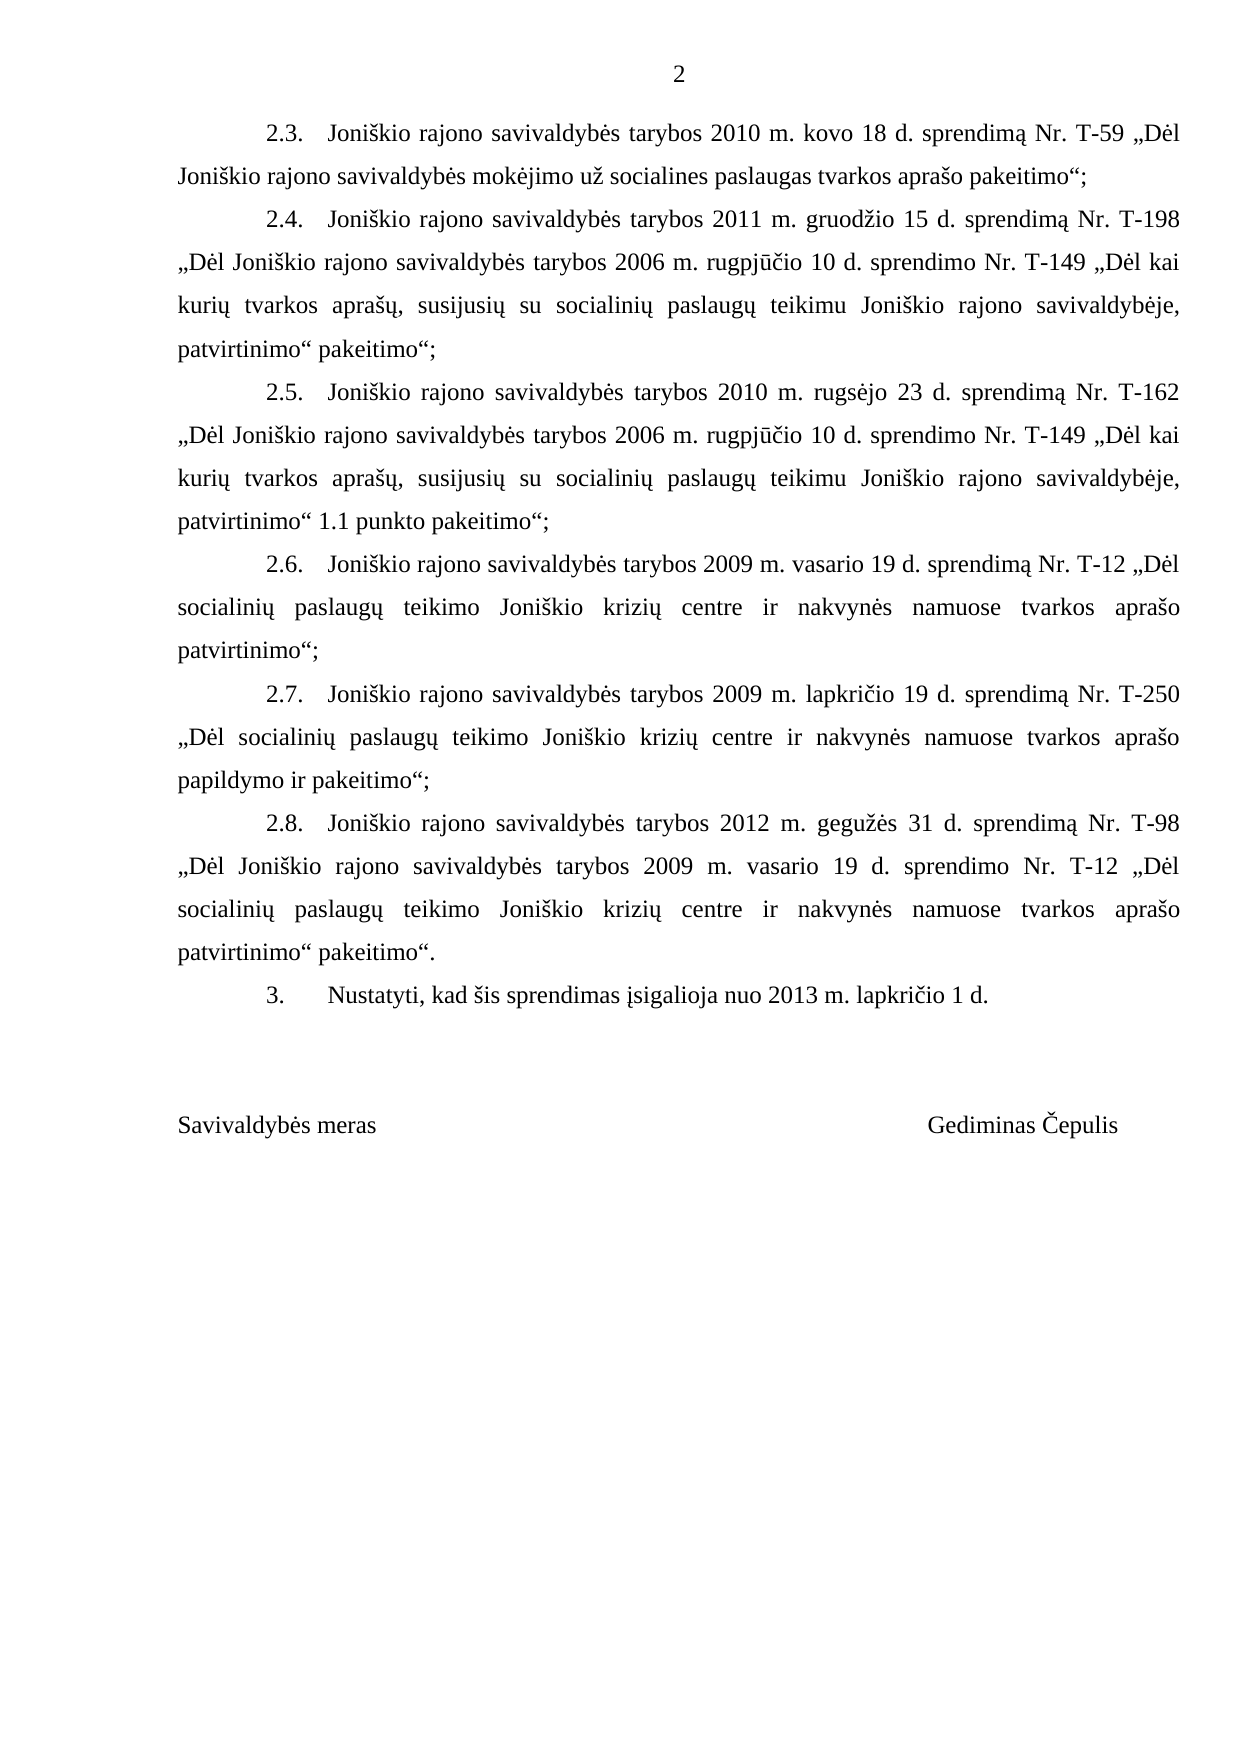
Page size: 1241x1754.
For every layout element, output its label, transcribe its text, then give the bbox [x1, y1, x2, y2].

text 3. Nustatyti, kad šis sprendimas įsigalioja nuo 2013 m. lapkričio 1 d. [177, 981, 1181, 1009]
text 2.8. Joniškio rajono savivaldybės tarybos 2012 m. gegužės 31 d. sprendimą Nr. T-98 „Dėl Joniškio rajono savivaldybės tarybos 2009 m. vasario 19 d. sprendimo Nr. T-12 „Dėl socialinių paslaugų teikimo Joniškio krizių centre ir nakvynės namuose tvarkos aprašo patvirtinimo“ pakeitimo“. [177, 808, 1181, 966]
text 2.6. Joniškio rajono savivaldybės tarybos 2009 m. vasario 19 d. sprendimą Nr. T-12 „Dėl socialinių paslaugų teikimo Joniškio krizių centre ir nakvynės namuose tvarkos aprašo patvirtinimo“; [177, 549, 1181, 664]
text 2.4. Joniškio rajono savivaldybės tarybos 2011 m. gruodžio 15 d. sprendimą Nr. T-198 „Dėl Joniškio rajono savivaldybės tarybos 2006 m. rugpjūčio 10 d. sprendimo Nr. T-149 „Dėl kai kurių tvarkos aprašų, susijusių su socialinių paslaugų teikimu Joniškio rajono savivaldybėje, patvirtinimo“ pakeitimo“; [177, 204, 1181, 362]
text 2.7. Joniškio rajono savivaldybės tarybos 2009 m. lapkričio 19 d. sprendimą Nr. T-250 „Dėl socialinių paslaugų teikimo Joniškio krizių centre ir nakvynės namuose tvarkos aprašo papildymo ir pakeitimo“; [177, 679, 1181, 794]
text 2.3. Joniškio rajono savivaldybės tarybos 2010 m. kovo 18 d. sprendimą Nr. T-59 „Dėl Joniškio rajono savivaldybės mokėjimo už socialines paslaugas tvarkos aprašo pakeitimo“; [177, 118, 1181, 190]
text Savivaldybės meras Gediminas Čepulis [177, 1110, 1181, 1139]
text 2.5. Joniškio rajono savivaldybės tarybos 2010 m. rugsėjo 23 d. sprendimą Nr. T-162 „Dėl Joniškio rajono savivaldybės tarybos 2006 m. rugpjūčio 10 d. sprendimo Nr. T-149 „Dėl kai kurių tvarkos aprašų, susijusių su socialinių paslaugų teikimu Joniškio rajono savivaldybėje, patvirtinimo“ 1.1 punkto pakeitimo“; [177, 377, 1181, 535]
